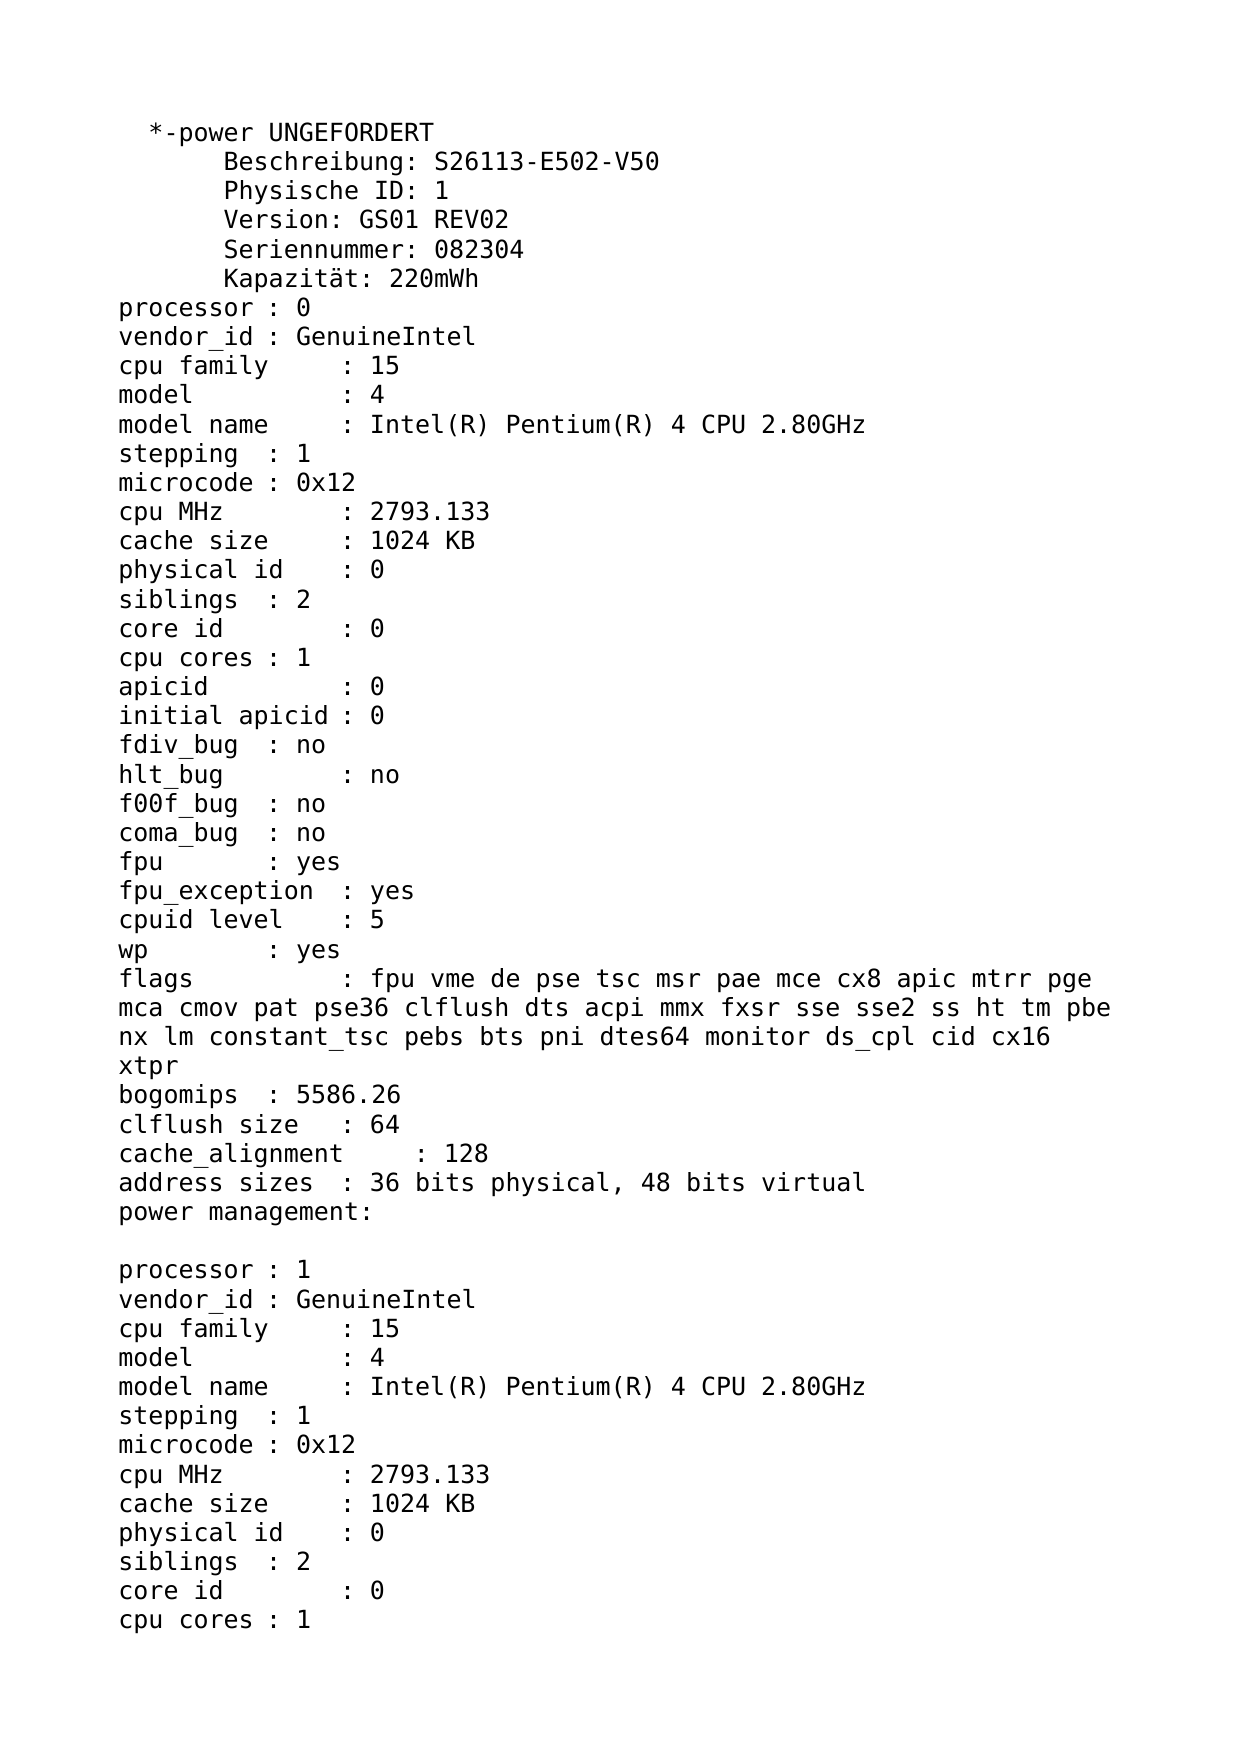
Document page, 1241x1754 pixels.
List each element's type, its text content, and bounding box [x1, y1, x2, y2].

text *-power UNGEFORDERT Beschreibung: S26113-E502-V50 Physische ID: 1 Version: GS01 REV02 Seriennummer: 082304 Kapazität: 220mWh processor : 0 vendor_id : GenuineIntel cpu family : 15 model : 4 model name : Intel(R) Pentium(R) 4 CPU 2.80GHz stepping : 1 microcode : 0x12 cpu MHz : 2793.133 cache size : 1024 KB physical id : 0 siblings : 2 core id : 0 cpu cores : 1 apicid : 0 initial apicid : 0 fdiv_bug : no hlt_bug : no f00f_bug : no coma_bug : no fpu : yes fpu_exception : yes cpuid level : 5 wp : yes flags : fpu vme de pse tsc msr pae mce cx8 apic mtrr pge mca cmov pat pse36 clflush dts acpi mmx fxsr sse sse2 ss ht tm pbe nx lm constant_tsc pebs bts pni dtes64 monitor ds_cpl cid cx16 xtpr bogomips : 5586.26 clflush size : 64 cache_alignment : 128 address sizes : 36 bits physical, 48 bits virtual power management: processor : 1 vendor_id : GenuineIntel cpu family : 15 model : 4 model name : Intel(R) Pentium(R) 4 CPU 2.80GHz stepping : 1 microcode : 0x12 cpu MHz : 2793.133 cache size : 1024 KB physical id : 0 siblings : 2 core id : 0 cpu cores : 1 [118, 118, 1122, 1635]
